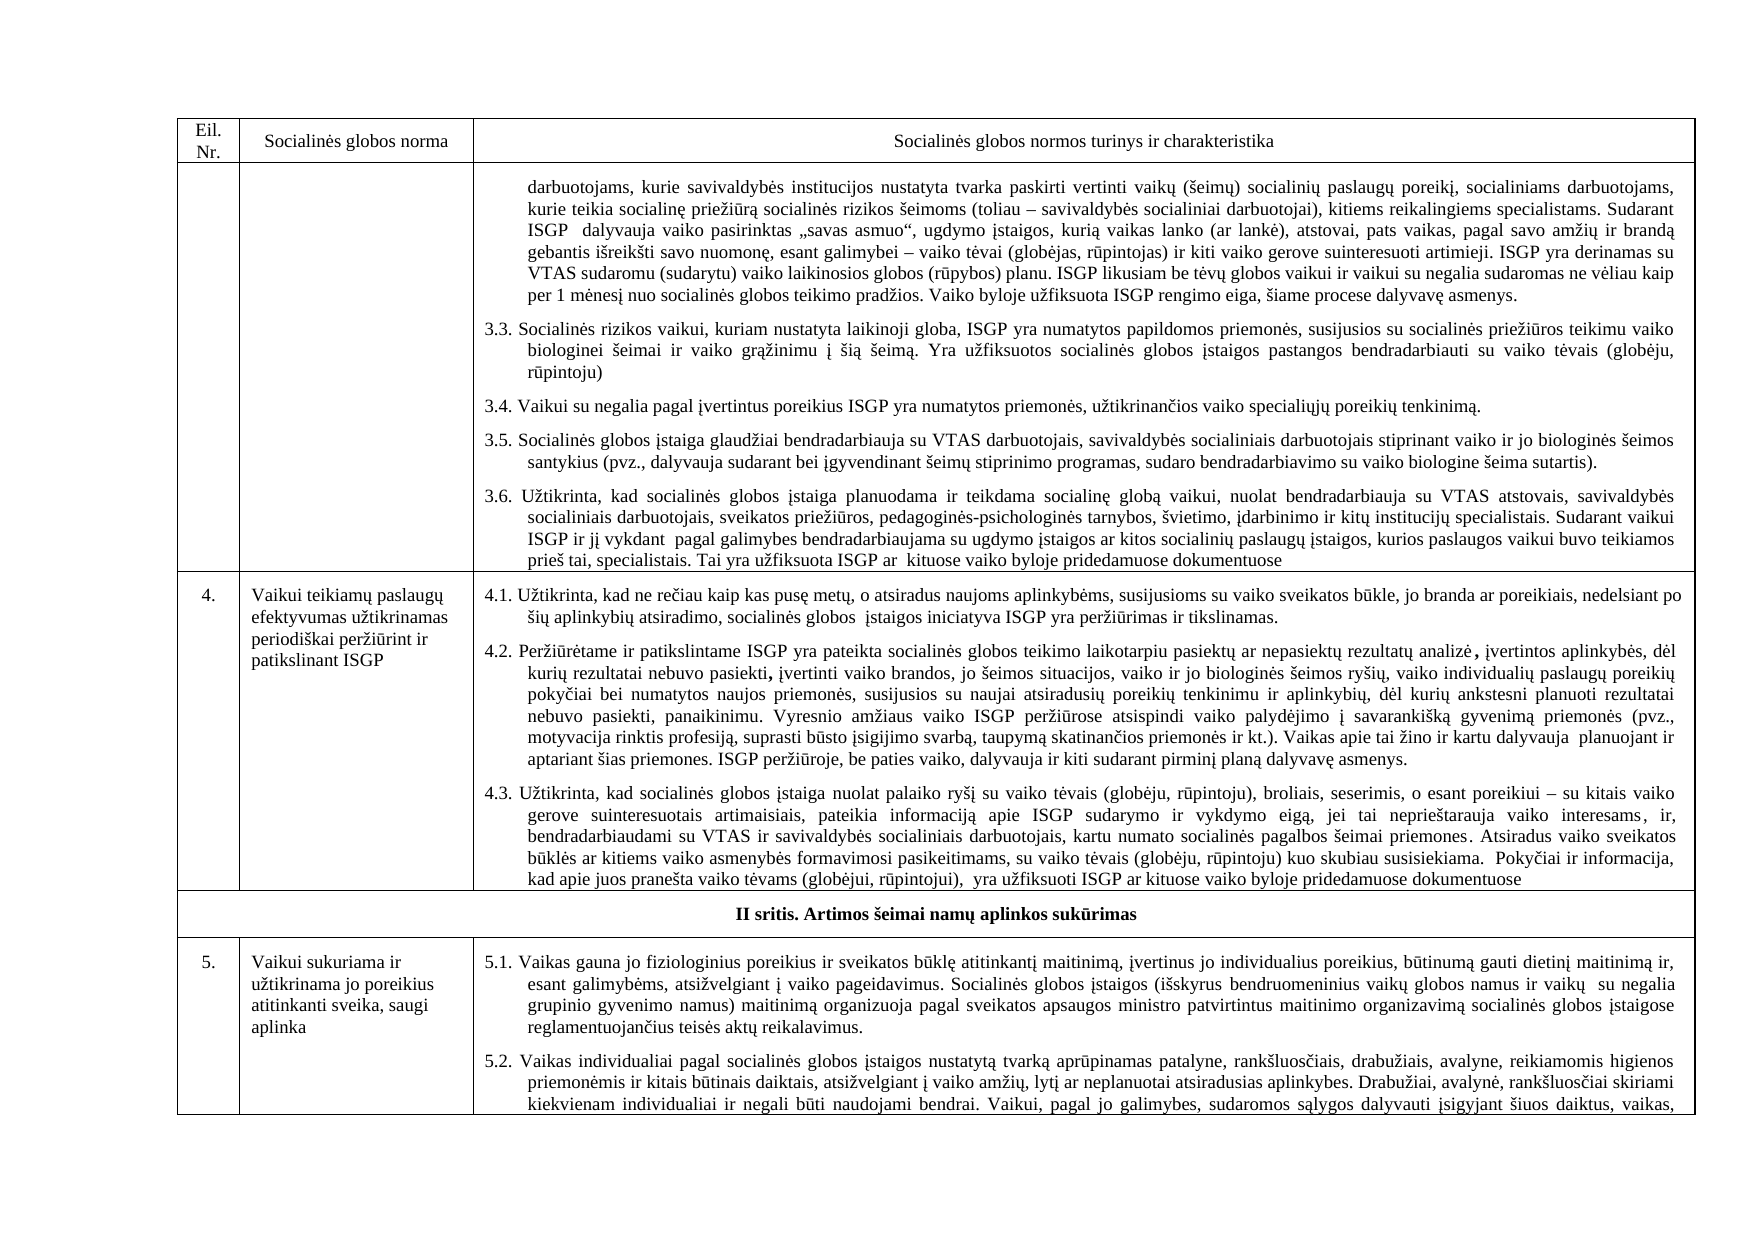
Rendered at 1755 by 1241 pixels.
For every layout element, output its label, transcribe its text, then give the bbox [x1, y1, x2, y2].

table_header Socialinės globos normos turinys ir charakteristika [474, 119, 1694, 162]
table_cell [240, 163, 473, 571]
table_cell 5.1. Vaikas gauna jo fiziologinius poreikius ir sveikatos būklę atitinkantį maitinimą, įvertinus jo individualius poreikius, būtinumą gauti dietinį maitinimą ir, esant galimybėms, atsižvelgiant į vaiko pageidavimus. Socialinės globos įstaigos (išskyrus bendruomeninius vaikų globos namus ir vaikų su negalia grupinio gyvenimo namus) maitinimą organizuoja pagal sveikatos apsaugos ministro patvirtintus maitinimo organizavimą socialinės globos įstaigose reglamentuojančius teisės aktų reikalavimus. 5.2. Vaikas individualiai pagal socialinės globos įstaigos nustatytą tvarką aprūpinamas patalyne, rankšluosčiais, drabužiais, avalyne, reikiamomis higienos priemonėmis ir kitais būtinais daiktais, atsižvelgiant į vaiko amžių, lytį ar neplanuotai atsiradusias aplinkybes. Drabužiai, avalynė, rankšluosčiai skiriami kiekvienam individualiai ir negali būti naudojami bendrai. Vaikui, pagal jo galimybes, sudaromos sąlygos dalyvauti įsigyjant šiuos daiktus, vaikas, [474, 938, 1694, 1114]
table_header Eil. Nr. [178, 119, 239, 162]
table_cell 4. [178, 572, 239, 890]
table_cell Vaikui teikiamų paslaugų efektyvumas užtikrinamas periodiškai peržiūrint ir patikslinant ISGP [240, 572, 473, 890]
table_cell [178, 163, 239, 571]
table_cell darbuotojams, kurie savivaldybės institucijos nustatyta tvarka paskirti vertinti vaikų (šeimų) socialinių paslaugų poreikį, socialiniams darbuotojams, kurie teikia socialinę priežiūrą socialinės rizikos šeimoms (toliau – savivaldybės socialiniai darbuotojai), kitiems reikalingiems specialistams. Sudarant ISGP dalyvauja vaiko pasirinktas „savas asmuo“, ugdymo įstaigos, kurią vaikas lanko (ar lankė), atstovai, pats vaikas, pagal savo amžių ir brandą gebantis išreikšti savo nuomonę, esant galimybei – vaiko tėvai (globėjas, rūpintojas) ir kiti vaiko gerove suinteresuoti artimieji. ISGP yra derinamas su VTAS sudaromu (sudarytu) vaiko laikinosios globos (rūpybos) planu. ISGP likusiam be tėvų globos vaikui ir vaikui su negalia sudaromas ne vėliau kaip per 1 mėnesį nuo socialinės globos teikimo pradžios. Vaiko byloje užfiksuota ISGP rengimo eiga, šiame procese dalyvavę asmenys. 3.3. Socialinės rizikos vaikui, kuriam nustatyta laikinoji globa, ISGP yra numatytos papildomos priemonės, susijusios su socialinės priežiūros teikimu vaiko biologinei šeimai ir vaiko grąžinimu į šią šeimą. Yra užfiksuotos socialinės globos įstaigos pastangos bendradarbiauti su vaiko tėvais (globėju, rūpintoju) 3.4. Vaikui su negalia pagal įvertintus poreikius ISGP yra numatytos priemonės, užtikrinančios vaiko specialiųjų poreikių tenkinimą. 3.5. Socialinės globos įstaiga glaudžiai bendradarbiauja su VTAS darbuotojais, savivaldybės socialiniais darbuotojais stiprinant vaiko ir jo biologinės šeimos santykius (pvz., dalyvauja sudarant bei įgyvendinant šeimų stiprinimo programas, sudaro bendradarbiavimo su vaiko biologine šeima sutartis). 3.6. Užtikrinta, kad socialinės globos įstaiga planuodama ir teikdama socialinę globą vaikui, nuolat bendradarbiauja su VTAS atstovais, savivaldybės socialiniais darbuotojais, sveikatos priežiūros, pedagoginės-psichologinės tarnybos, švietimo, įdarbinimo ir kitų institucijų specialistais. Sudarant vaikui ISGP ir jį vykdant pagal galimybes bendradarbiaujama su ugdymo įstaigos ar kitos socialinių paslaugų įstaigos, kurios paslaugos vaikui buvo teikiamos prieš tai, specialistais. Tai yra užfiksuota ISGP ar kituose vaiko byloje pridedamuose dokumentuose [474, 163, 1694, 571]
table_header Socialinės globos norma [240, 119, 473, 162]
table_cell II sritis. Artimos šeimai namų aplinkos sukūrimas [178, 891, 1694, 937]
table_cell Vaikui sukuriama ir užtikrinama jo poreikius atitinkanti sveika, saugi aplinka [240, 938, 473, 1114]
table_cell 4.1. Užtikrinta, kad ne rečiau kaip kas pusę metų, o atsiradus naujoms aplinkybėms, susijusioms su vaiko sveikatos būkle, jo branda ar poreikiais, nedelsiant po šių aplinkybių atsiradimo, socialinės globos įstaigos iniciatyva ISGP yra peržiūrimas ir tikslinamas. 4.2. Peržiūrėtame ir patikslintame ISGP yra pateikta socialinės globos teikimo laikotarpiu pasiektų ar nepasiektų rezultatų analizė, įvertintos aplinkybės, dėl kurių rezultatai nebuvo pasiekti, įvertinti vaiko brandos, jo šeimos situacijos, vaiko ir jo biologinės šeimos ryšių, vaiko individualių paslaugų poreikių pokyčiai bei numatytos naujos priemonės, susijusios su naujai atsiradusių poreikių tenkinimu ir aplinkybių, dėl kurių ankstesni planuoti rezultatai nebuvo pasiekti, panaikinimu. Vyresnio amžiaus vaiko ISGP peržiūrose atsispindi vaiko palydėjimo į savarankišką gyvenimą priemonės (pvz., motyvacija rinktis profesiją, suprasti būsto įsigijimo svarbą, taupymą skatinančios priemonės ir kt.). Vaikas apie tai žino ir kartu dalyvauja planuojant ir aptariant šias priemones. ISGP peržiūroje, be paties vaiko, dalyvauja ir kiti sudarant pirminį planą dalyvavę asmenys. 4.3. Užtikrinta, kad socialinės globos įstaiga nuolat palaiko ryšį su vaiko tėvais (globėju, rūpintoju), broliais, seserimis, o esant poreikiui – su kitais vaiko gerove suinteresuotais artimaisiais, pateikia informaciją apie ISGP sudarymo ir vykdymo eigą, jei tai neprieštarauja vaiko interesams, ir, bendradarbiaudami su VTAS ir savivaldybės socialiniais darbuotojais, kartu numato socialinės pagalbos šeimai priemones. Atsiradus vaiko sveikatos būklės ar kitiems vaiko asmenybės formavimosi pasikeitimams, su vaiko tėvais (globėju, rūpintoju) kuo skubiau susisiekiama. Pokyčiai ir informacija, kad apie juos pranešta vaiko tėvams (globėjui, rūpintojui), yra užfiksuoti ISGP ar kituose vaiko byloje pridedamuose dokumentuose [474, 572, 1694, 890]
table_cell 5. [178, 938, 239, 1114]
